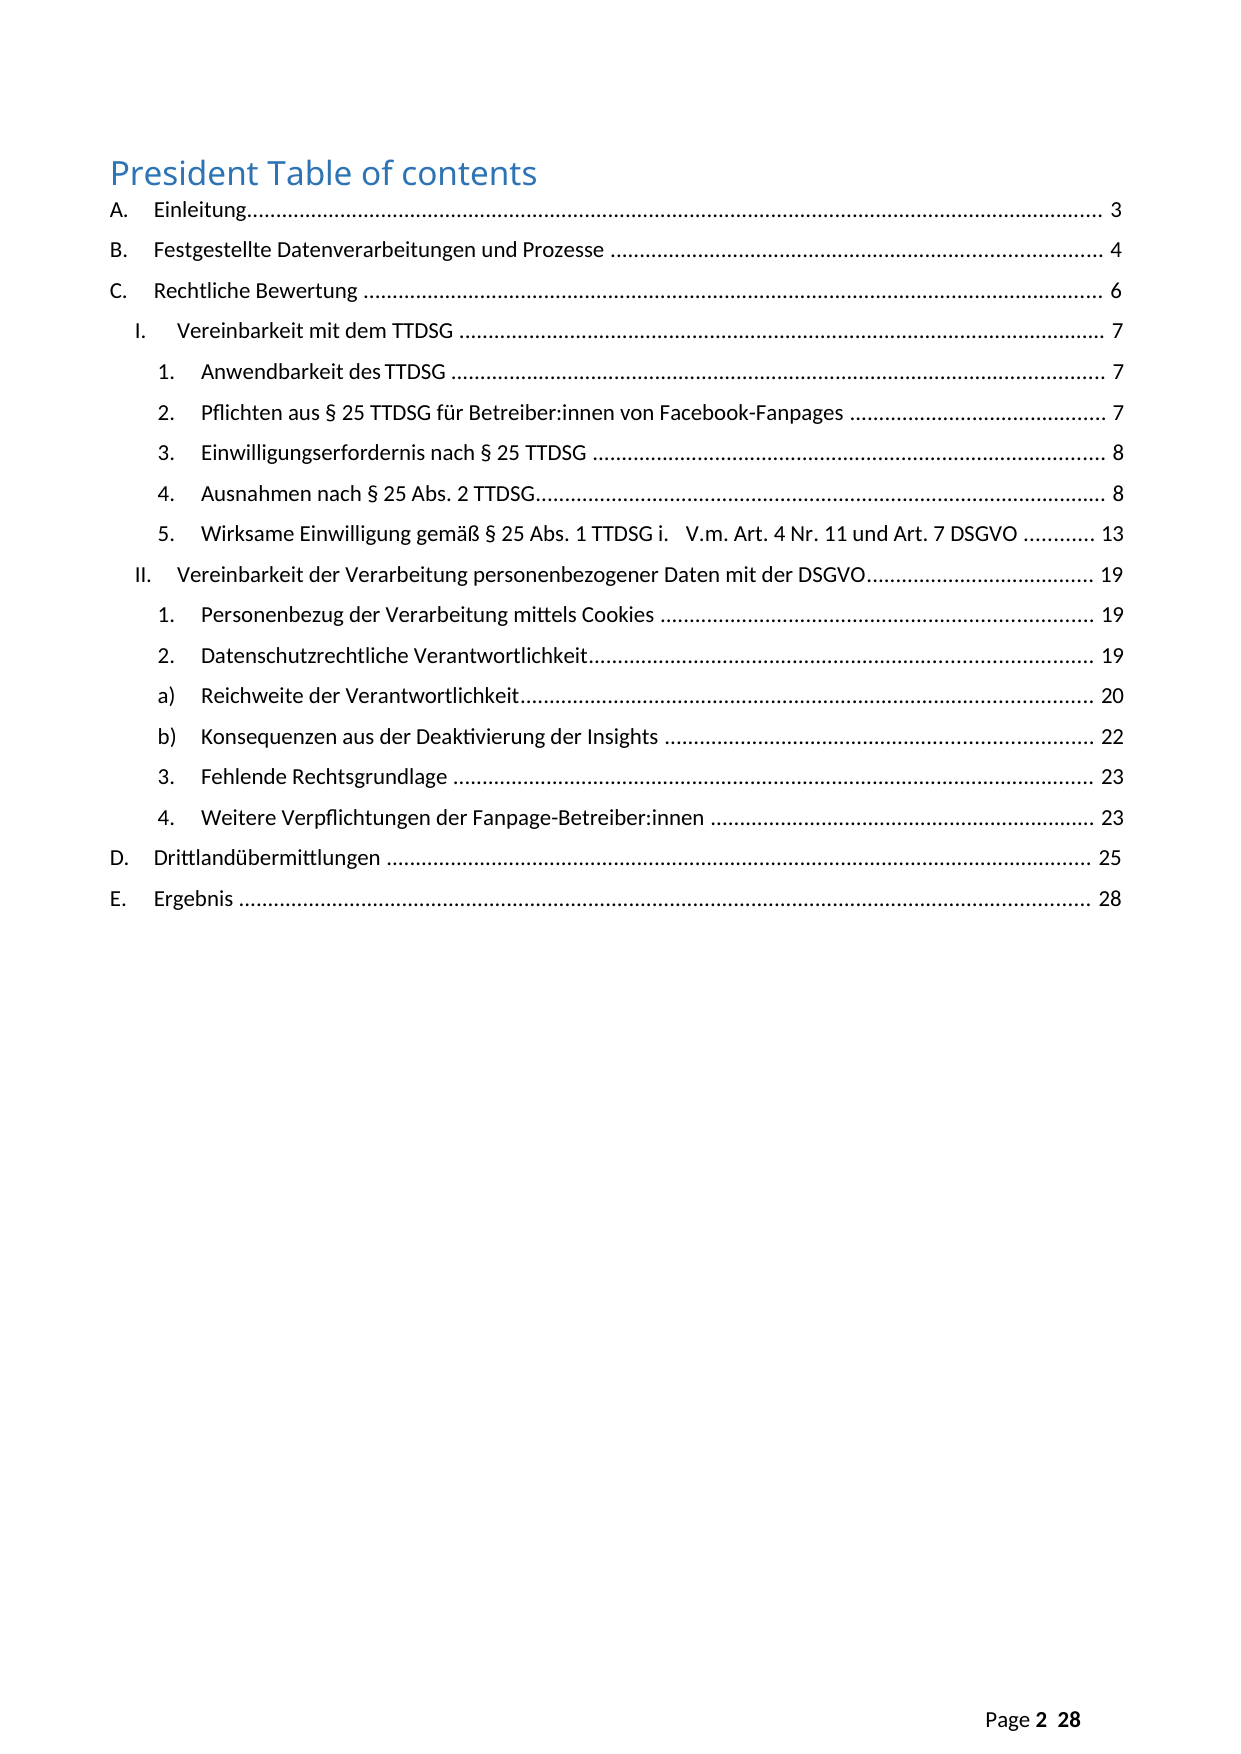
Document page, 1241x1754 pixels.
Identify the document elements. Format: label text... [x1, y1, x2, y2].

list Konsequenzen aus der Deaktivierung der Insights 22 [109, 722, 1129, 750]
list Ergebnis 28 [109, 884, 1129, 912]
list Vereinbarkeit mit dem TTDSG 7 [109, 317, 1129, 344]
list Personenbezug der Verarbeitung mittels Cookies 19 [109, 600, 1129, 628]
list Ausnahmen nach § 25 Abs. 2 TTDSG 8 [109, 479, 1129, 507]
list Einwilligungserfordernis nach § 25 TTDSG 8 [109, 438, 1129, 466]
list Wirksame Einwilligung gemäß § 25 Abs. 1 TTDSG i. V. m. Art. 4 Nr. 11 und Art. 7 DSGVO 13 [109, 519, 1129, 547]
list Drittlandübermittlungen 25 [109, 843, 1129, 871]
list Anwendbarkeit des TTDSG 7 [109, 357, 1129, 385]
list Festgestellte Datenverarbeitungen und Prozesse 4 [109, 236, 1129, 263]
list Datenschutzrechtliche Verantwortlichkeit 19 [109, 641, 1129, 669]
list Einleitung 3 [109, 195, 1129, 223]
list Weitere Verpflichtungen der Fanpage-Betreiber:innen 23 [109, 803, 1129, 831]
text President Table of contents [109, 149, 1129, 195]
list Rechtliche Bewertung 6 [109, 276, 1129, 304]
list Pflichten aus § 25 TTDSG für Betreiber:innen von Facebook-Fanpages 7 [109, 398, 1129, 426]
list Reichweite der Verantwortlichkeit 20 [109, 681, 1129, 709]
list Fehlende Rechtsgrundlage 23 [109, 762, 1129, 790]
list Vereinbarkeit der Verarbeitung personenbezogener Daten mit der DSGVO 19 [109, 560, 1129, 588]
